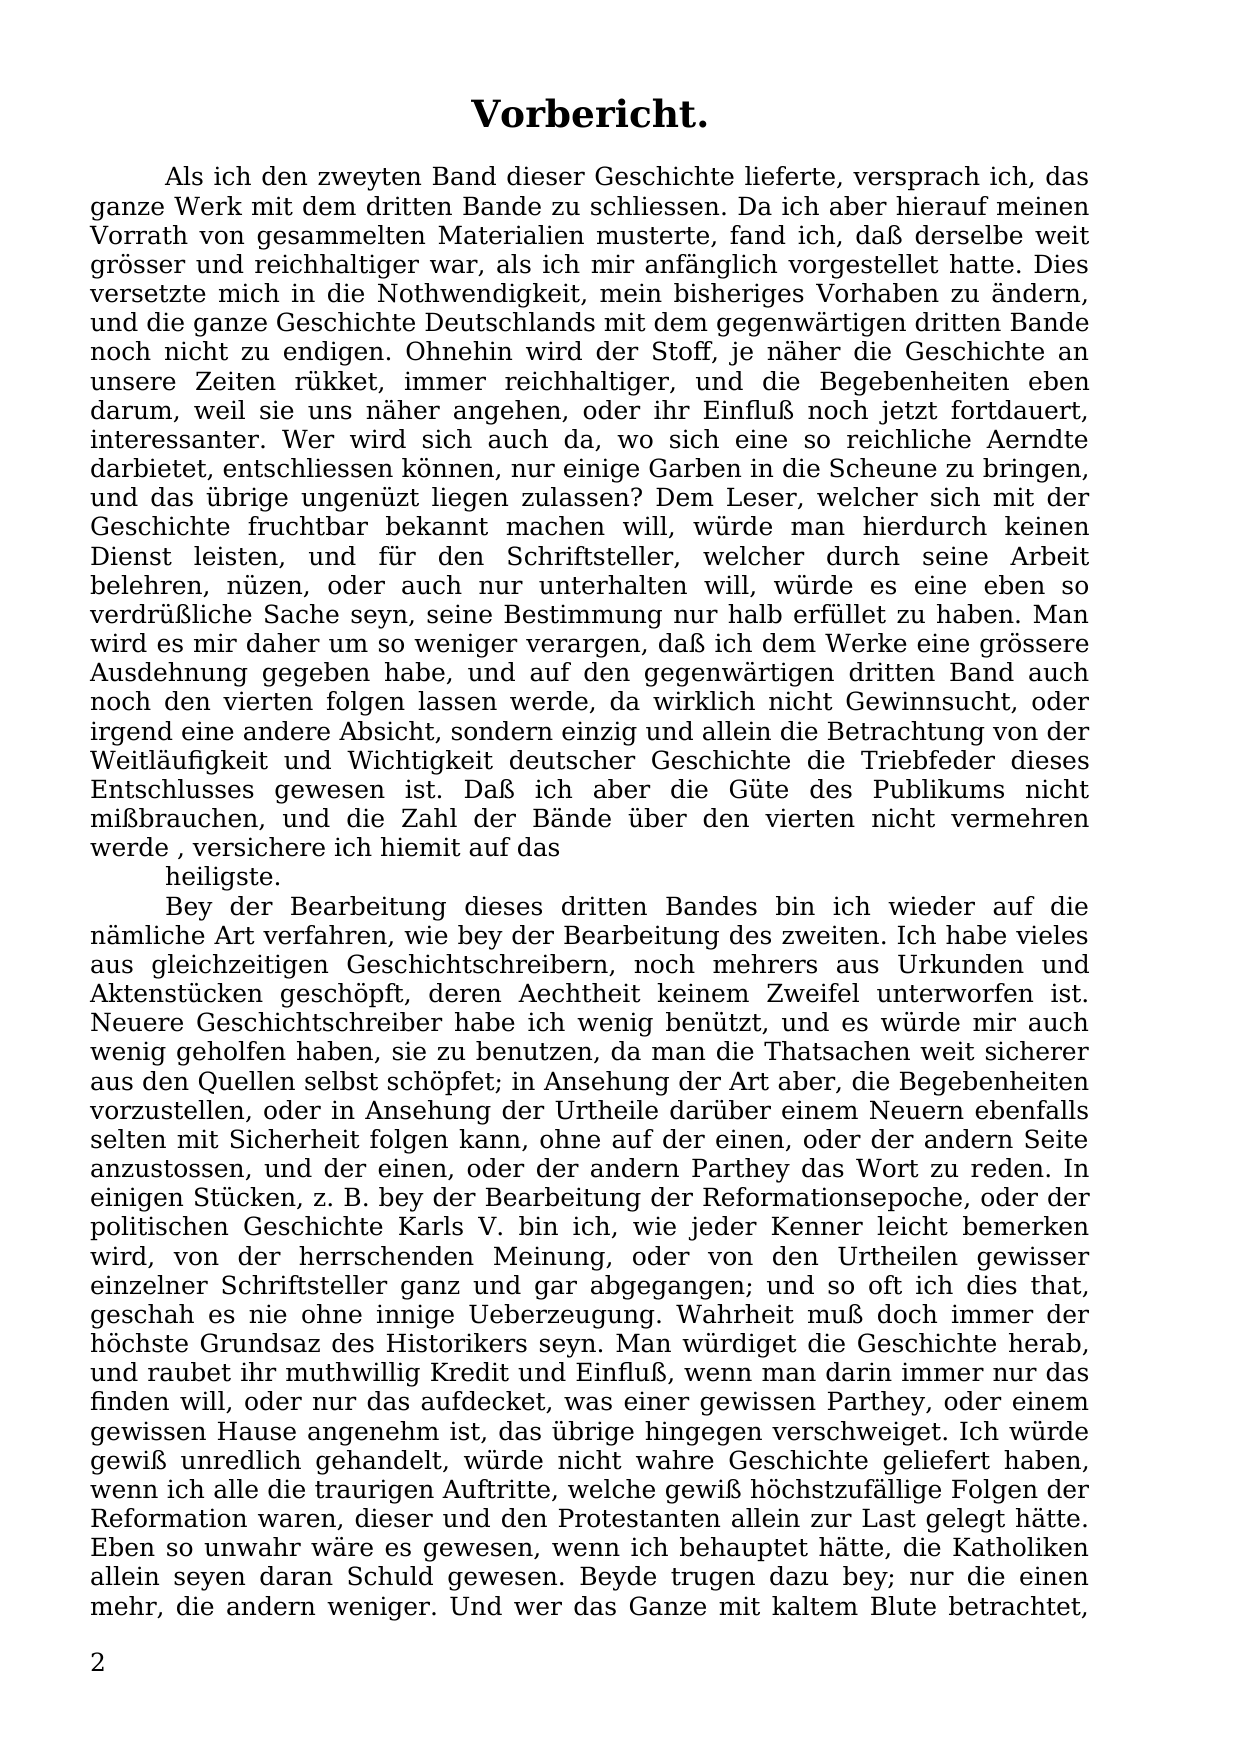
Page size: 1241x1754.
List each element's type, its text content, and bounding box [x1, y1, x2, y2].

text Als ich den zweyten Band dieser Geschichte lieferte, versprach ich, das ganze Werk mit dem dritten Bande zu schliessen. Da ich aber hierauf meinen Vorrath von gesammelten Materialien musterte, fand ich, daß derselbe weit grösser und reichhaltiger war, als ich mir anfänglich vorgestellet hatte. Dies versetzte mich in die Nothwendigkeit, mein bisheriges Vorhaben zu ändern, und die ganze Geschichte Deutschlands mit dem gegenwärtigen dritten Bande noch nicht zu endigen. Ohnehin wird der Stoff, je näher die Geschichte an unsere Zeiten rükket, immer reichhaltiger, und die Begebenheiten eben darum, weil sie uns näher angehen, oder ihr Einfluß noch jetzt fortdauert, interessanter. Wer wird sich auch da, wo sich eine so reichliche Aerndte darbietet, entschliessen können, nur einige Garben in die Scheune zu bringen, und das übrige ungenüzt liegen zulassen? Dem Leser, welcher sich mit der Geschichte fruchtbar bekannt machen will, würde man hierdurch keinen Dienst leisten, und für den Schriftsteller, welcher durch seine Arbeit belehren, nüzen, oder auch nur unterhalten will, würde es eine eben so verdrüßliche Sache seyn, seine Bestimmung nur halb erfüllet zu haben. Man wird es mir daher um so weniger verargen, daß ich dem Werke eine grössere Ausdehnung gegeben habe, und auf den gegenwärtigen dritten Band auch noch den vierten folgen lassen werde, da wirklich nicht Gewinnsucht, oder irgend eine andere Absicht, sondern einzig und allein die Betrachtung von der Weitläufigkeit und Wichtigkeit deutscher Geschichte die Triebfeder dieses Entschlusses gewesen ist. Daß ich aber die Güte des Publikums nicht mißbrauchen, und die Zahl der Bände über den vierten nicht vermehren werde , versichere ich hiemit auf das [90, 136, 1091, 862]
text heiligste. [90, 862, 1091, 892]
text Bey der Bearbeitung dieses dritten Bandes bin ich wieder auf die nämliche Art verfahren, wie bey der Bearbeitung des zweiten. Ich habe vieles aus gleichzeitigen Geschichtschreibern, noch mehrers aus Urkunden und Aktenstücken geschöpft, deren Aechtheit keinem Zweifel unterworfen ist. Neuere Geschichtschreiber habe ich wenig benützt, und es würde mir auch wenig geholfen haben, sie zu benutzen, da man die Thatsachen weit sicherer aus den Quellen selbst schöpfet; in Ansehung der Art aber, die Begebenheiten vorzustellen, oder in Ansehung der Urtheile darüber einem Neuern ebenfalls selten mit Sicherheit folgen kann, ohne auf der einen, oder der andern Seite anzustossen, und der einen, oder der andern Parthey das Wort zu reden. In einigen Stücken, z. B. bey der Bearbeitung der Reformationsepoche, oder der politischen Geschichte Karls V. bin ich, wie jeder Kenner leicht bemerken wird, von der herrschenden Meinung, oder von den Urtheilen gewisser einzelner Schriftsteller ganz und gar abgegangen; und so oft ich dies that, geschah es nie ohne innige Ueberzeugung. Wahrheit muß doch immer der höchste Grundsaz des Historikers seyn. Man würdiget die Geschichte herab, und raubet ihr muthwillig Kredit und Einfluß, wenn man darin immer nur das finden will, oder nur das aufdecket, was einer gewissen Parthey, oder einem gewissen Hause angenehm ist, das übrige hingegen verschweiget. Ich würde gewiß unredlich gehandelt, würde nicht wahre Geschichte geliefert haben, wenn ich alle die traurigen Auftritte, welche gewiß höchstzufällige Folgen der Reformation waren, dieser und den Protestanten allein zur Last gelegt hätte. Eben so unwahr wäre es gewesen, wenn ich behauptet hätte, die Katholiken allein seyen daran Schuld gewesen. Beyde trugen dazu bey; nur die einen mehr, die andern weniger. Und wer das Ganze mit kaltem Blute betrachtet, [90, 892, 1091, 1621]
text Vorbericht. [90, 75, 1091, 136]
